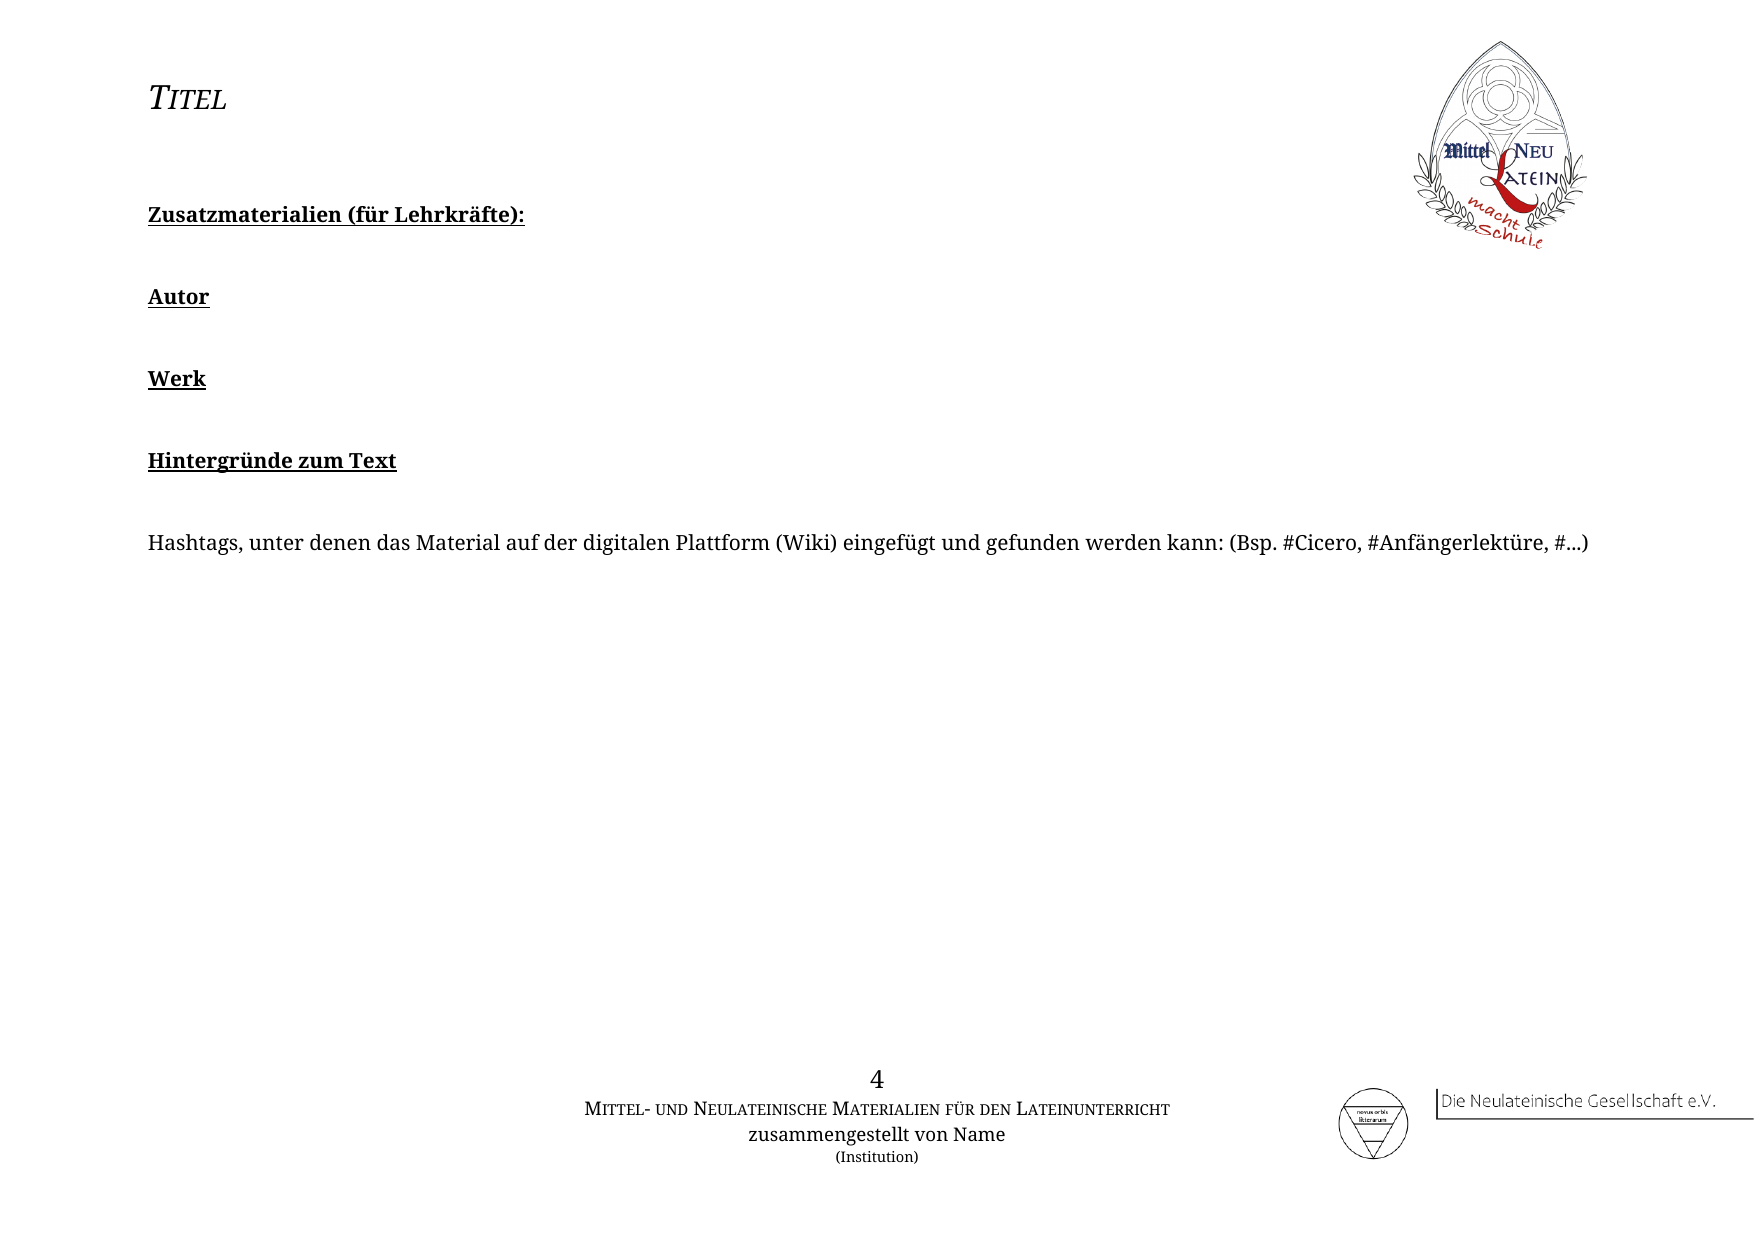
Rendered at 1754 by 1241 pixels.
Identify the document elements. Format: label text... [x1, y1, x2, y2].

text Werk [148, 364, 1606, 393]
text Zusatzmaterialien (für Lehrkräfte): [148, 201, 1606, 229]
text Autor [148, 282, 1606, 311]
text Hashtags, unter denen das Material auf der digitalen Plattform (Wiki) eingefügt und gefunden werden kann: (Bsp. #Cicero, #Anfängerlektüre, #...) [148, 528, 1606, 557]
text Hintergründe zum Text [148, 446, 1606, 475]
